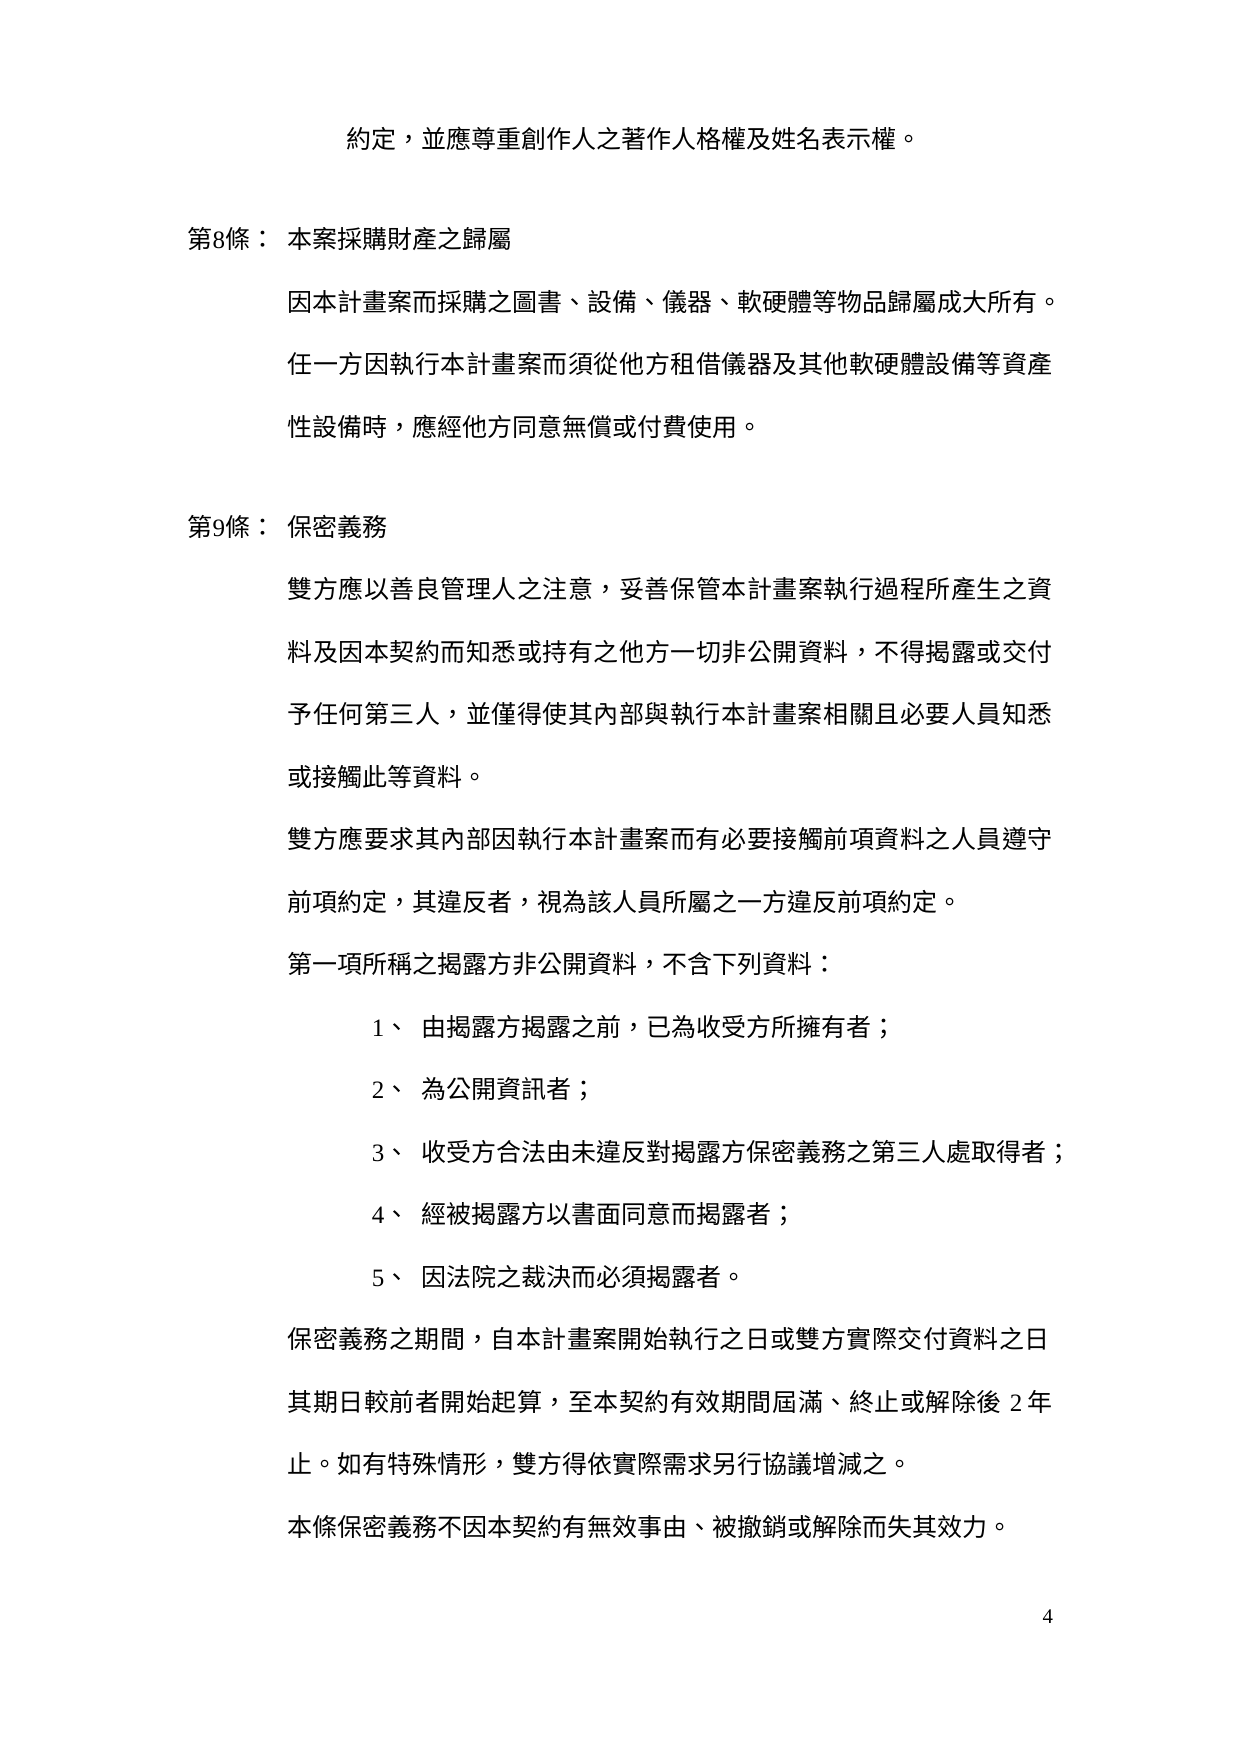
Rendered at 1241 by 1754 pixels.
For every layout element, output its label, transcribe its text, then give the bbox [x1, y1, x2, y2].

list 因法院之裁決而必須揭露者。 [372, 1234, 1053, 1296]
list 本案採購財產之歸屬 [187, 196, 1053, 259]
text 任一方因執行本計畫案而須從他方租借儀器及其他軟硬體設備等資產性設備時，應經他方同意無償或付費使用。 [287, 321, 1053, 446]
text 雙方應要求其內部因執行本計畫案而有必要接觸前項資料之人員遵守前項約定，其違反者，視為該人員所屬之一方違反前項約定。 [287, 796, 1053, 921]
text 保密義務之期間，自本計畫案開始執行之日或雙方實際交付資料之日，其期日較前者開始起算，至本契約有效期間屆滿、終止或解除後2年止。如有特殊情形，雙方得依實際需求另行協議增減之。 [287, 1296, 1053, 1484]
text 第一項所稱之揭露方非公開資料，不含下列資料： [287, 921, 1053, 984]
text 因本計畫案而採購之圖書、設備、儀器、軟硬體等物品歸屬成大所有。 [287, 259, 1053, 321]
list 為公開資訊者； [372, 1046, 1053, 1109]
list 經被揭露方以書面同意而揭露者； [372, 1171, 1053, 1234]
text 本條保密義務不因本契約有無效事由、被撤銷或解除而失其效力。 [287, 1484, 1053, 1546]
list 保密義務 [187, 484, 1053, 546]
text 雙方應以善良管理人之注意，妥善保管本計畫案執行過程所產生之資料及因本契約而知悉或持有之他方一切非公開資料，不得揭露或交付予任何第三人，並僅得使其內部與執行本計畫案相關且必要人員知悉或接觸此等資料。 [287, 546, 1053, 796]
list 由揭露方揭露之前，已為收受方所擁有者； [372, 984, 1053, 1046]
list 收受方合法由未違反對揭露方保密義務之第三人處取得者； [372, 1109, 1053, 1171]
list 約定，並應尊重創作人之著作人格權及姓名表示權。 [347, 96, 1053, 159]
